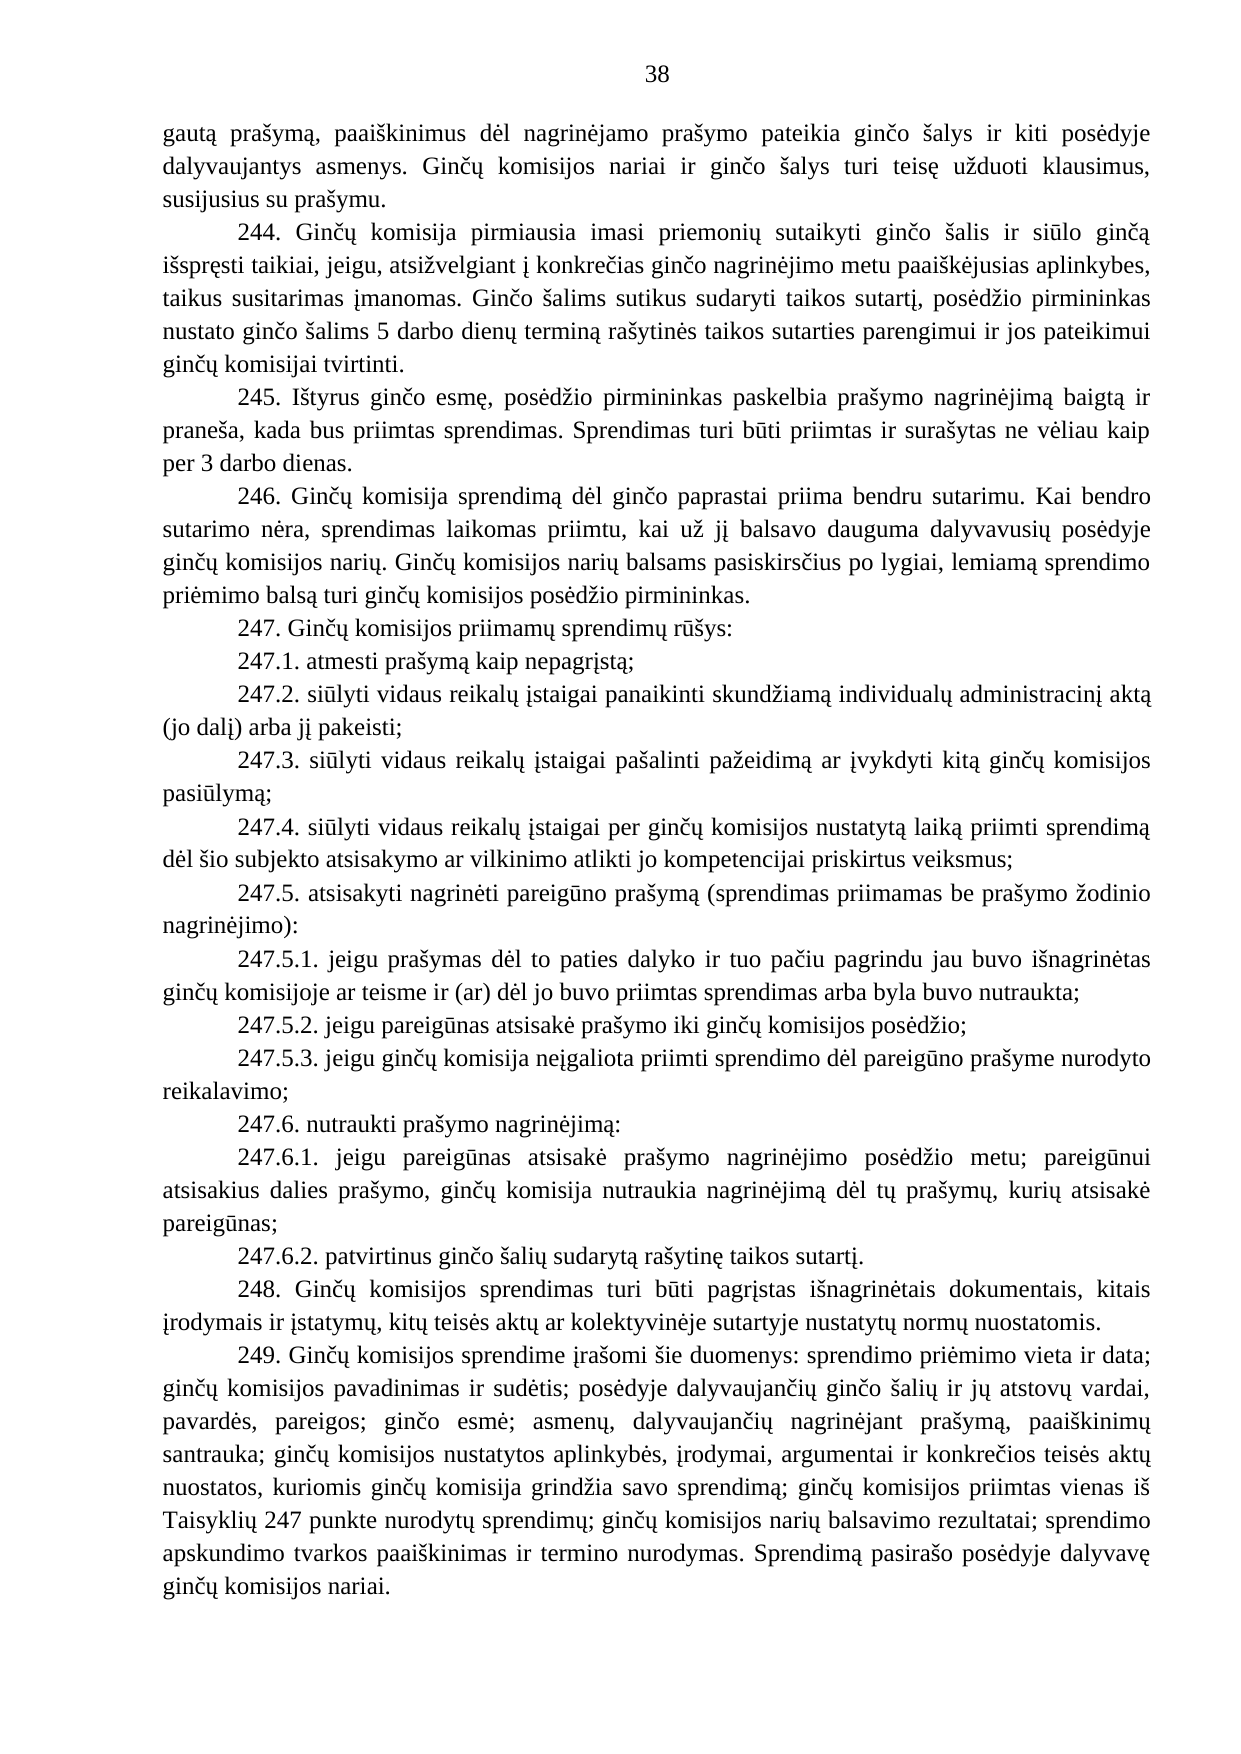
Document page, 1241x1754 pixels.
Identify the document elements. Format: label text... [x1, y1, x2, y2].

text 247.6.1. jeigu pareigūnas atsisakė prašymo nagrinėjimo posėdžio metu; pareigūnui atsisakius dalies prašymo, ginčų komisija nutraukia nagrinėjimą dėl tų prašymų, kurių atsisakė pareigūnas; [162, 1142, 1152, 1237]
text 247.5.3. jeigu ginčų komisija neįgaliota priimti sprendimo dėl pareigūno prašyme nurodyto reikalavimo; [162, 1043, 1152, 1104]
text 247.3. siūlyti vidaus reikalų įstaigai pašalinti pažeidimą ar įvykdyti kitą ginčų komisijos pasiūlymą; [162, 746, 1152, 807]
text 247.5.1. jeigu prašymas dėl to paties dalyko ir tuo pačiu pagrindu jau buvo išnagrinėtas ginčų komisijoje ar teisme ir (ar) dėl jo buvo priimtas sprendimas arba byla buvo nutraukta; [162, 944, 1152, 1005]
text 247.6.2. patvirtinus ginčo šalių sudarytą rašytinę taikos sutartį. [162, 1241, 1152, 1269]
text gautą prašymą, paaiškinimus dėl nagrinėjamo prašymo pateikia ginčo šalys ir kiti posėdyje dalyvaujantys asmenys. Ginčų komisijos nariai ir ginčo šalys turi teisę užduoti klausimus, susijusius su prašymu. [162, 118, 1152, 213]
text 248. Ginčų komisijos sprendimas turi būti pagrįstas išnagrinėtais dokumentais, kitais įrodymais ir įstatymų, kitų teisės aktų ar kolektyvinėje sutartyje nustatytų normų nuostatomis. [162, 1274, 1152, 1336]
text 247.5.2. jeigu pareigūnas atsisakė prašymo iki ginčų komisijos posėdžio; [162, 1010, 1152, 1038]
text 247. Ginčų komisijos priimamų sprendimų rūšys: [162, 613, 1152, 642]
text 247.2. siūlyti vidaus reikalų įstaigai panaikinti skundžiamą individualų administracinį aktą (jo dalį) arba jį pakeisti; [162, 679, 1152, 741]
text 247.6. nutraukti prašymo nagrinėjimą: [162, 1109, 1152, 1137]
text 246. Ginčų komisija sprendimą dėl ginčo paprastai priima bendru sutarimu. Kai bendro sutarimo nėra, sprendimas laikomas priimtu, kai už jį balsavo dauguma dalyvavusių posėdyje ginčų komisijos narių. Ginčų komisijos narių balsams pasiskirsčius po lygiai, lemiamą sprendimo priėmimo balsą turi ginčų komisijos posėdžio pirmininkas. [162, 481, 1152, 609]
text 247.4. siūlyti vidaus reikalų įstaigai per ginčų komisijos nustatytą laiką priimti sprendimą dėl šio subjekto atsisakymo ar vilkinimo atlikti jo kompetencijai priskirtus veiksmus; [162, 812, 1152, 873]
text 244. Ginčų komisija pirmiausia imasi priemonių sutaikyti ginčo šalis ir siūlo ginčą išspręsti taikiai, jeigu, atsižvelgiant į konkrečias ginčo nagrinėjimo metu paaiškėjusias aplinkybes, taikus susitarimas įmanomas. Ginčo šalims sutikus sudaryti taikos sutartį, posėdžio pirmininkas nustato ginčo šalims 5 darbo dienų terminą rašytinės taikos sutarties parengimui ir jos pateikimui ginčų komisijai tvirtinti. [162, 217, 1152, 378]
text 245. Ištyrus ginčo esmę, posėdžio pirmininkas paskelbia prašymo nagrinėjimą baigtą ir praneša, kada bus priimtas sprendimas. Sprendimas turi būti priimtas ir surašytas ne vėliau kaip per 3 darbo dienas. [162, 382, 1152, 477]
text 247.5. atsisakyti nagrinėti pareigūno prašymą (sprendimas priimamas be prašymo žodinio nagrinėjimo): [162, 878, 1152, 939]
text 249. Ginčų komisijos sprendime įrašomi šie duomenys: sprendimo priėmimo vieta ir data; ginčų komisijos pavadinimas ir sudėtis; posėdyje dalyvaujančių ginčo šalių ir jų atstovų vardai, pavardės, pareigos; ginčo esmė; asmenų, dalyvaujančių nagrinėjant prašymą, paaiškinimų santrauka; ginčų komisijos nustatytos aplinkybės, įrodymai, argumentai ir konkrečios teisės aktų nuostatos, kuriomis ginčų komisija grindžia savo sprendimą; ginčų komisijos priimtas vienas iš Taisyklių 247 punkte nurodytų sprendimų; ginčų komisijos narių balsavimo rezultatai; sprendimo apskundimo tvarkos paaiškinimas ir termino nurodymas. Sprendimą pasirašo posėdyje dalyvavę ginčų komisijos nariai. [162, 1340, 1152, 1600]
text 247.1. atmesti prašymą kaip nepagrįstą; [162, 646, 1152, 675]
